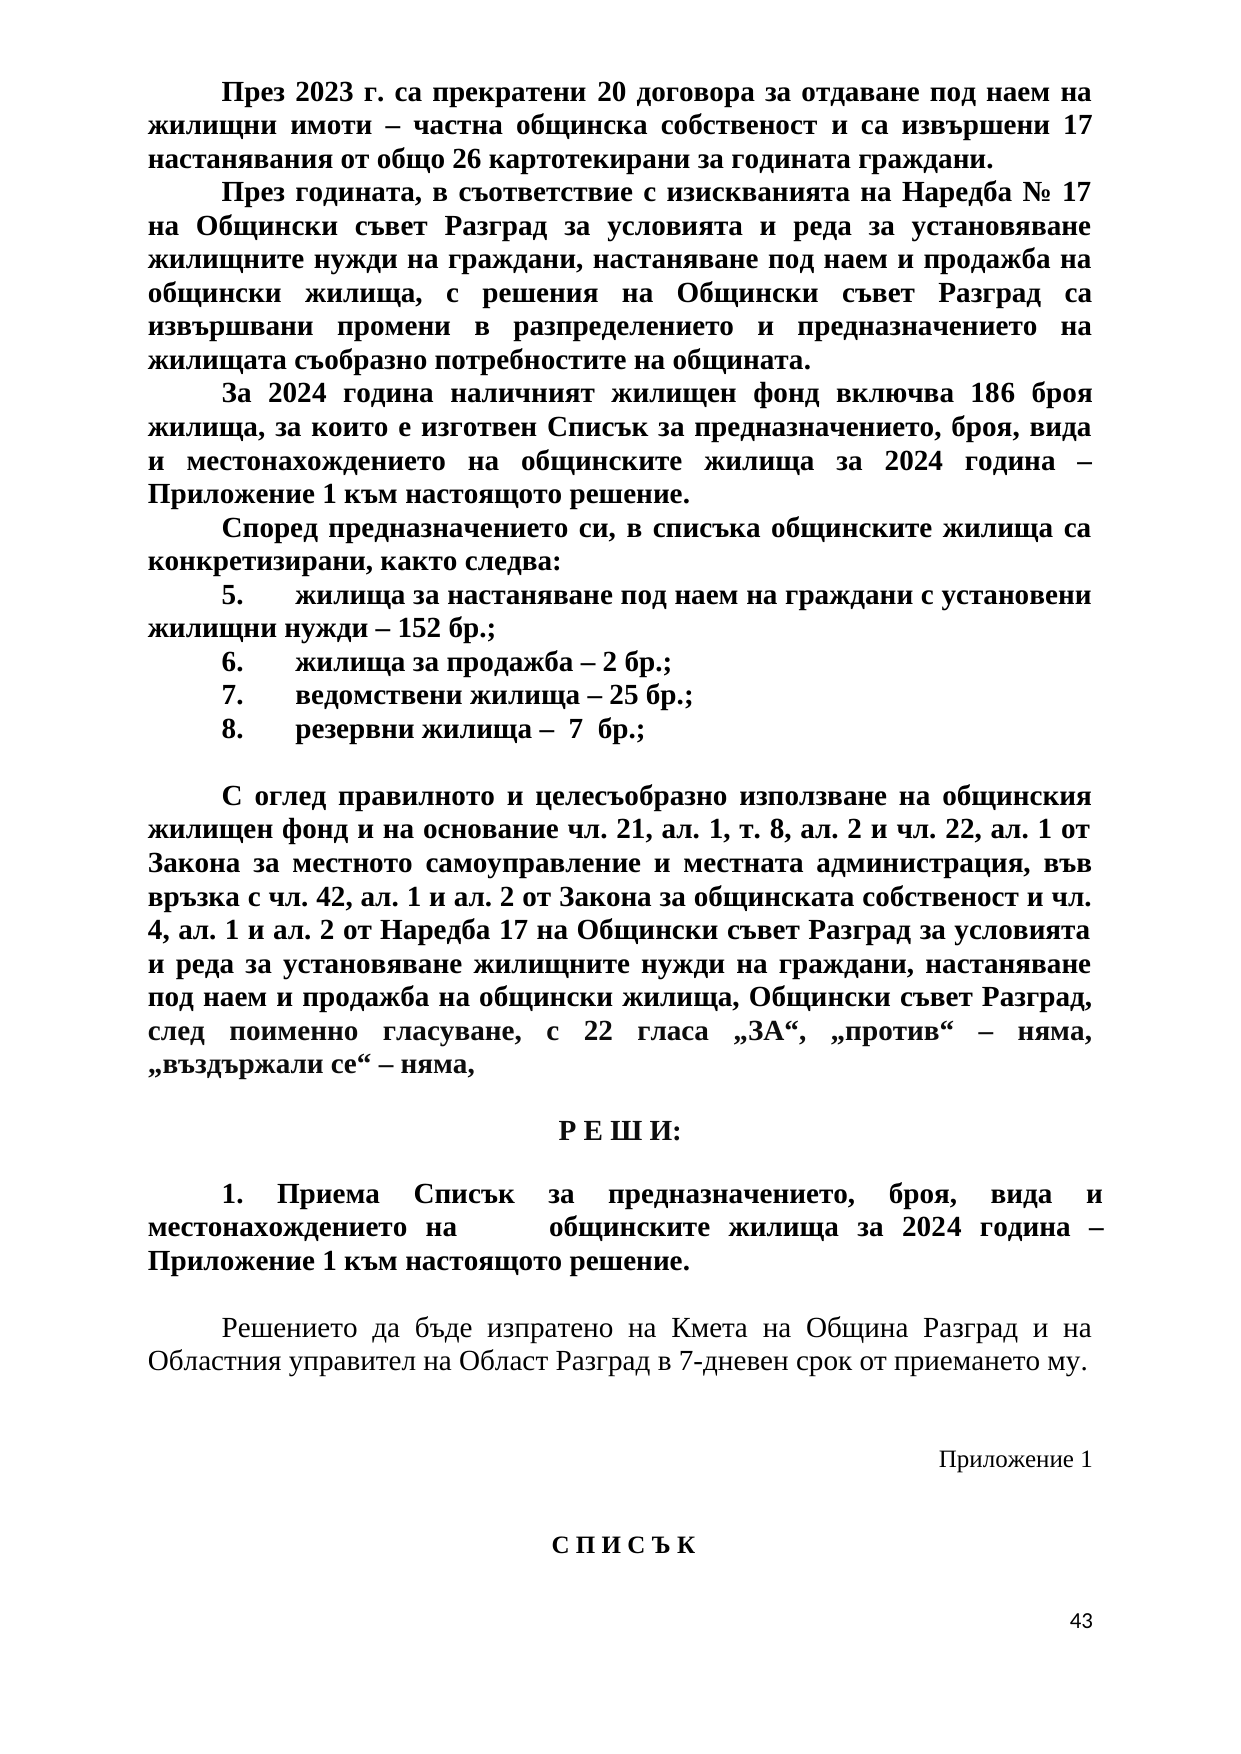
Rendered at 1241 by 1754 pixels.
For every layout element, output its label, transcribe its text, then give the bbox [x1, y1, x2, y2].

text Според предназначението си, в списъка общинските жилища са конкретизирани, както следва: [148, 510, 1093, 577]
list жилища за продажба – 2 бр.; [148, 644, 1093, 677]
list резервни жилища – 7 бр.; [148, 711, 1093, 744]
text Решението да бъде изпратено на Кмета на Община Разград и на Областния управител на Област Разград в 7-дневен срок от приемането му. [148, 1310, 1093, 1377]
text За 2024 година наличният жилищен фонд включва 186 броя жилища, за които е изготвен Списък за предназначението, броя, вида и местонахождението на общинските жилища за 2024 година – Приложение 1 към настоящото решение. [148, 376, 1093, 510]
list ведомствени жилища – 25 бр.; [148, 677, 1093, 711]
text Р Е Ш И: [148, 1113, 1093, 1147]
text С оглед правилното и целесъобразно използване на общинския жилищен фонд и на основание чл. 21, ал. 1, т. 8, ал. 2 и чл. 22, ал. 1 от Закона за местното самоуправление и местната администрация, във връзка с чл. 42, ал. 1 и ал. 2 от Закона за общинската собственост и чл. 4, ал. 1 и ал. 2 от Наредба 17 на Общински съвет Разград за условията и реда за установяване жилищните нужди на граждани, настаняване под наем и продажба на общински жилища, Общински съвет Разград, след поименно гласуване, с 22 гласа „ЗА“, „против“ – няма, „въздържали се“ – няма, [148, 778, 1093, 1080]
text Приложение 1 [148, 1444, 1093, 1473]
text 1. Приема Списък за предназначението, броя, вида и местонахождението на общинските жилища за 2024 година – Приложение 1 към настоящото решение. [148, 1176, 1104, 1276]
text През 2023 г. са прекратени 20 договора за отдаване под наем на жилищни имоти – частна общинска собственост и са извършени 17 настанявания от общо 26 картотекирани за годината граждани. [148, 74, 1093, 174]
text С П И С Ъ К [148, 1530, 1093, 1559]
list жилища за настаняване под наем на граждани с установени жилищни нужди – 152 бр.; [148, 577, 1093, 644]
text През годината, в съответствие с изискванията на Наредба № 17 на Общински съвет Разград за условията и реда за установяване жилищните нужди на граждани, настаняване под наем и продажба на общински жилища, с решения на Общински съвет Разград са извършвани промени в разпределението и предназначението на жилищата съобразно потребностите на общината. [148, 174, 1093, 376]
